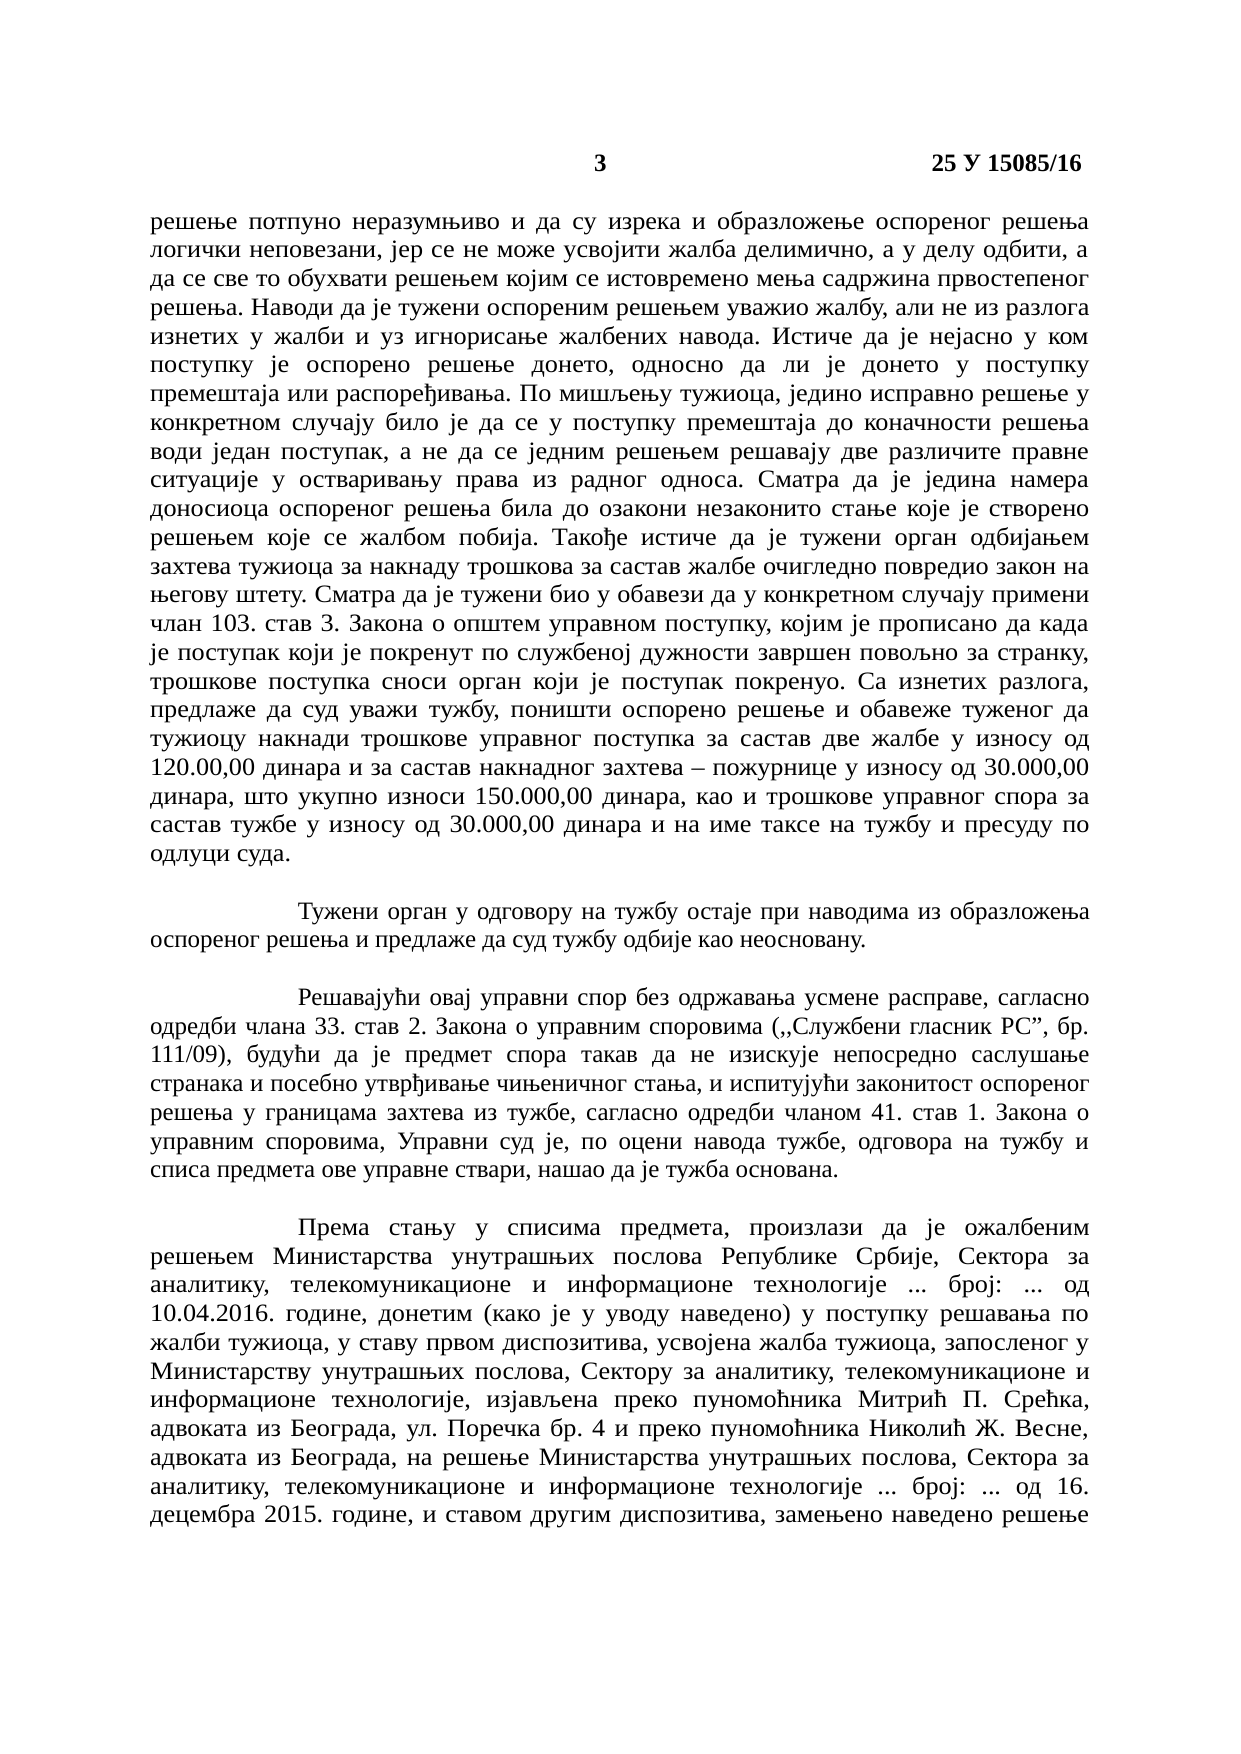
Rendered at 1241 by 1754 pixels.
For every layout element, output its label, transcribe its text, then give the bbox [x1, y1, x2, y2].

text Према стању у списима предмета, произлази да је ожалбеним решењем Министарства унутрашњих послова Републике Србије, Сектора за аналитику, телекомуникационе и информационе технологије ... број: ... од 10.04.2016. године, донетим (како је у уводу наведено) у поступку решавања по жалби тужиоца, у ставу првом диспозитива, усвојена жалба тужиоца, запосленог у Министарству унутрашњих послова, Сектору за аналитику, телекомуникационе и информационе технологије, изјављена преко пуномоћника Митрић П. Срећка, адвоката из Београда, ул. Поречка бр. 4 и преко пуномоћника Николић Ж. Весне, адвоката из Београда, на решење Министарства унутрашњих послова, Сектора за аналитику, телекомуникационе и информационе технологије ... број: ... од 16. децембра 2015. године, и ставом другим диспозитива, замењено наведено решење [150, 1212, 1091, 1528]
text Тужени орган у одговору на тужбу остаје при наводима из образложења оспореног решења и предлаже да суд тужбу одбије као неосновану. [150, 896, 1091, 953]
text решење потпуно неразумњиво и да су изрека и образложење оспореног решења логички неповезани, јер се не може усвојити жалба делимично, а у делу одбити, а да се све то обухвати решењем којим се истовремено мења садржина првостепеног решења. Наводи да је тужени оспореним решењем уважио жалбу, али не из разлога изнетих у жалби и уз игнорисање жалбених навода. Истиче да је нејасно у ком поступку је оспорено решење донето, односно да ли је донето у поступку премештаја или распоређивања. По мишљењу тужиоца, једино исправно решење у конкретном случају било је да се у поступку премештаја до коначности решења води један поступак, а не да се једним решењем решавају две различите правне ситуације у остваривању права из радног односа. Сматра да је једина намера доносиоца оспореног решења била до озакони незаконито стање које је створено решењем које се жалбом побија. Такође истиче да је тужени орган одбијањем захтева тужиоца за накнаду трошкова за састав жалбе очигледно повредио закон на његову штету. Сматра да је тужени био у обавези да у конкретном случају примени члан 103. став 3. Закона о општем управном поступку, којим је прописано да када је поступак који је покренут по службеној дужности завршен повољно за странку, трошкове поступка сноси орган који је поступак покренуо. Са изнетих разлога, предлаже да суд уважи тужбу, поништи оспорено решење и обавеже туженог да тужиоцу накнади трошкове управног поступка за састав две жалбе у износу од 120.00,00 динара и за састав накнадног захтева – пожурнице у износу од 30.000,00 динара, што укупно износи 150.000,00 динара, као и трошкове управног спора за састав тужбе у износу од 30.000,00 динара и на име таксе на тужбу и пресуду по одлуци суда. [150, 206, 1091, 867]
text Решавајући овај управни спор без одржавања усмене расправе, сагласно одредби члана 33. став 2. Закона о управним споровима (,,Службени гласник РС”, бр. 111/09), будући да је предмет спора такав да не изискује непосредно саслушање странака и посебно утврђивање чињеничног стања, и испитујући законитост оспореног решења у границама захтева из тужбе, сагласно одредби чланом 41. став 1. Закона о управним споровима, Управни суд је, по оцени навода тужбе, одговора на тужбу и списа предмета ове управне ствари, нашао да је тужба основана. [150, 982, 1091, 1183]
